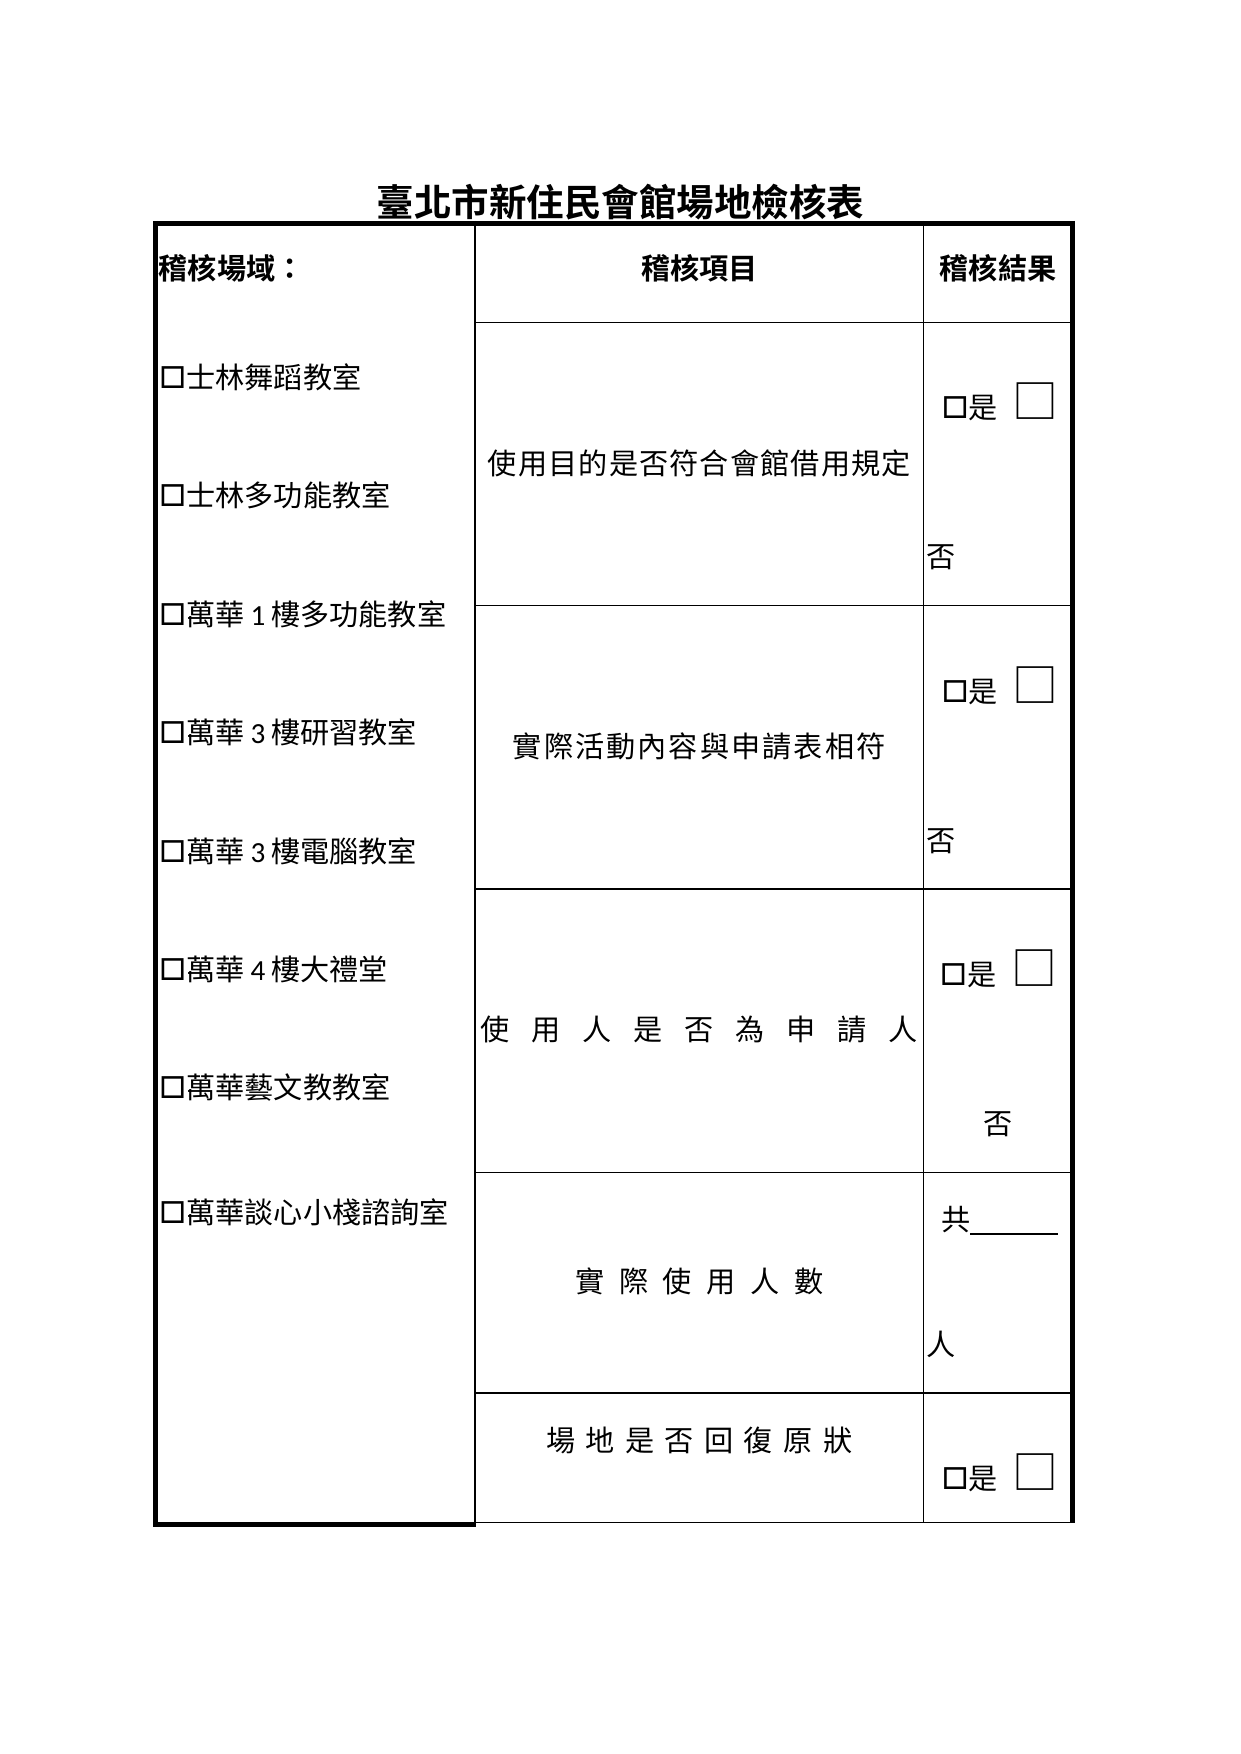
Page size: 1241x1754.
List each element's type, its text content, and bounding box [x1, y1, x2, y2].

table_cell 場地是否回復原狀 [476, 1394, 923, 1522]
table_header 稽核結果 [924, 226, 1070, 321]
table_cell 實際使用人數 [476, 1173, 923, 1392]
table_cell 實際活動內容與申請表相符 [476, 606, 923, 888]
table_header 稽核場域： □士林舞蹈教室 □士林多功能教室 □萬華1樓多功能教室 □萬華3樓研習教室 □萬華3樓電腦教室 □萬華4樓大禮堂 □萬華藝文教教室 □萬華談心小棧諮詢室 [158, 226, 474, 1522]
table_cell □是 □否 [924, 890, 1070, 1171]
table_cell □是 □否 [924, 606, 1070, 888]
text 臺北市新住民會館場地檢核表 [187, 158, 1053, 221]
table_cell □是 □ [924, 1394, 1070, 1522]
table_cell 使用人是否為申請人 [476, 890, 923, 1171]
table_cell □是 □否 [924, 323, 1070, 605]
table_header 稽核項目 [476, 226, 923, 321]
table_cell 使用目的是否符合會館借用規定 [476, 323, 923, 605]
table_cell 共 人 [924, 1173, 1070, 1392]
